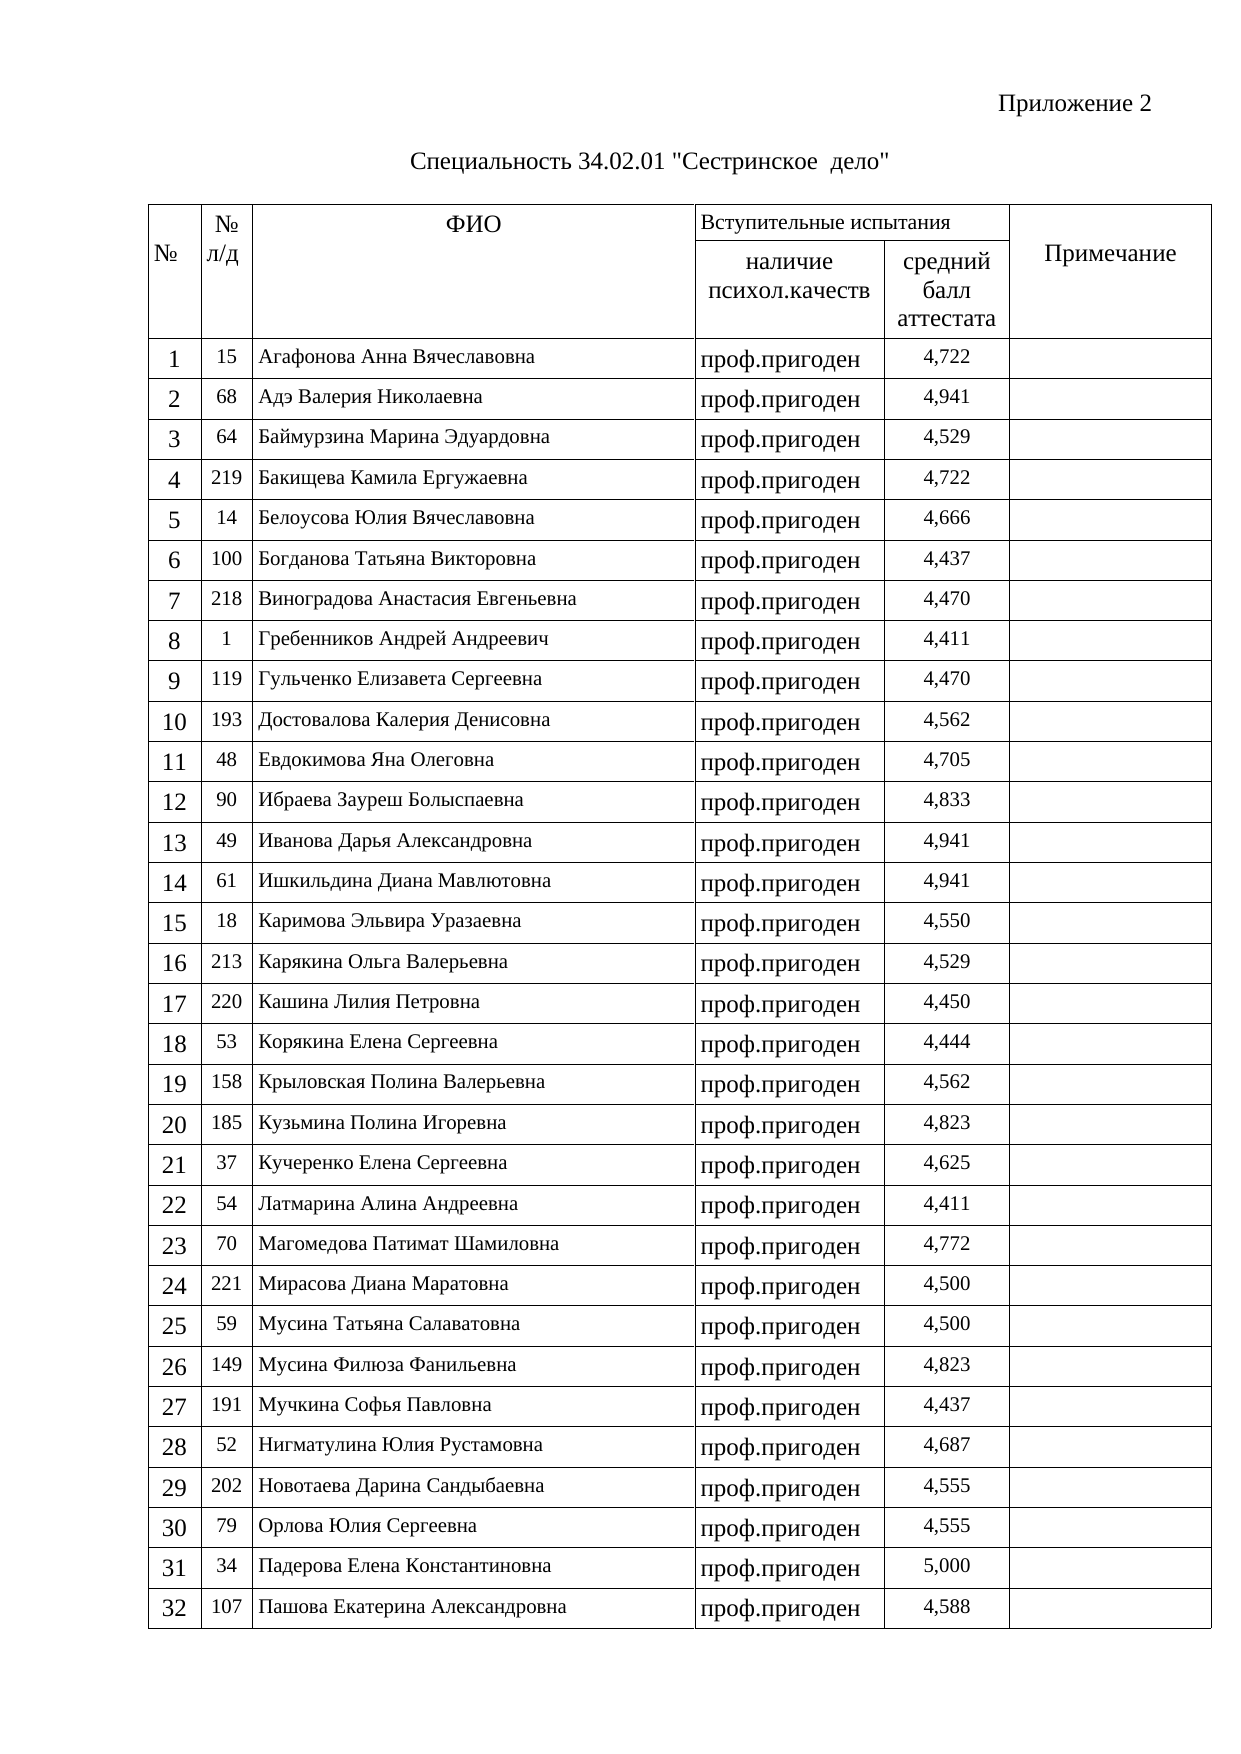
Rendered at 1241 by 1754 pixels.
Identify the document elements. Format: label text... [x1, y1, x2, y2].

table_cell проф.пригоден [696, 581, 884, 620]
table_cell 158 [202, 1065, 252, 1104]
table_cell [1010, 460, 1211, 499]
table_cell проф.пригоден [696, 1145, 884, 1185]
table_cell 4,470 [885, 581, 1009, 620]
table_cell 54 [202, 1186, 252, 1225]
table_cell Адэ Валерия Николаевна [253, 379, 694, 419]
table_cell 61 [202, 863, 252, 902]
table_cell Бакищева Камила Ергужаевна [253, 460, 694, 499]
table_cell [1010, 621, 1211, 660]
table_cell наличие психол.качеств [696, 241, 884, 338]
table_cell 8 [149, 621, 201, 660]
table_cell проф.пригоден [696, 823, 884, 862]
table_cell 11 [149, 742, 201, 781]
table_cell Достовалова Калерия Денисовна [253, 702, 694, 741]
table_cell Богданова Татьяна Викторовна [253, 541, 694, 580]
table_cell [1010, 1347, 1211, 1386]
table_cell проф.пригоден [696, 1427, 884, 1467]
table_cell 4,437 [885, 1387, 1009, 1426]
table_cell 4,450 [885, 984, 1009, 1023]
text Специальность 34.02.01 "Сестринское дело" [148, 146, 1152, 175]
table_cell 31 [149, 1548, 201, 1588]
table_cell проф.пригоден [696, 1347, 884, 1386]
table_cell 19 [149, 1065, 201, 1104]
table_cell [1010, 1226, 1211, 1265]
table_cell Нигматулина Юлия Рустамовна [253, 1427, 694, 1467]
table_cell 12 [149, 782, 201, 822]
table_cell 221 [202, 1266, 252, 1305]
table_cell 4,437 [885, 541, 1009, 580]
table_cell 5 [149, 500, 201, 540]
table_cell [1010, 1186, 1211, 1225]
table_cell [1010, 782, 1211, 822]
table_cell 90 [202, 782, 252, 822]
table_cell 18 [202, 903, 252, 943]
table_cell 193 [202, 702, 252, 741]
table_cell проф.пригоден [696, 1387, 884, 1426]
table_cell 32 [149, 1589, 201, 1628]
table_cell [1010, 1266, 1211, 1305]
table_cell проф.пригоден [696, 984, 884, 1023]
table_cell [1010, 379, 1211, 419]
table_cell [1010, 1306, 1211, 1346]
table_cell 15 [149, 903, 201, 943]
table_cell проф.пригоден [696, 661, 884, 701]
text Приложение 2 [148, 88, 1152, 117]
table_cell проф.пригоден [696, 1468, 884, 1507]
table_cell проф.пригоден [696, 944, 884, 983]
table_cell проф.пригоден [696, 1065, 884, 1104]
table_cell 17 [149, 984, 201, 1023]
table_cell 4,529 [885, 420, 1009, 459]
table_cell проф.пригоден [696, 1589, 884, 1628]
table_cell 100 [202, 541, 252, 580]
table_cell [1010, 863, 1211, 902]
table_cell проф.пригоден [696, 863, 884, 902]
table_cell 4,555 [885, 1508, 1009, 1547]
table_cell [1010, 1468, 1211, 1507]
table_cell 4,500 [885, 1266, 1009, 1305]
table_cell 4 [149, 460, 201, 499]
table_cell Иванова Дарья Александровна [253, 823, 694, 862]
table_cell Ишкильдина Диана Мавлютовна [253, 863, 694, 902]
table_cell 4,823 [885, 1347, 1009, 1386]
table_cell проф.пригоден [696, 1508, 884, 1547]
table_cell 14 [202, 500, 252, 540]
table_cell 10 [149, 702, 201, 741]
table_cell 4,705 [885, 742, 1009, 781]
table_cell 21 [149, 1145, 201, 1185]
table_cell проф.пригоден [696, 460, 884, 499]
table_cell [1010, 1065, 1211, 1104]
table_cell 4,772 [885, 1226, 1009, 1265]
table_cell [1010, 1589, 1211, 1628]
table_cell Кучеренко Елена Сергеевна [253, 1145, 694, 1185]
table_cell Карякина Ольга Валерьевна [253, 944, 694, 983]
table_cell [1010, 500, 1211, 540]
table_header Примечание [1010, 205, 1211, 338]
table_cell [1010, 1105, 1211, 1144]
table_cell [1010, 1548, 1211, 1588]
table_cell Евдокимова Яна Олеговна [253, 742, 694, 781]
table_cell Мусина Филюза Фанильевна [253, 1347, 694, 1386]
table_cell 29 [149, 1468, 201, 1507]
table_cell 14 [149, 863, 201, 902]
table_cell 24 [149, 1266, 201, 1305]
table_cell 107 [202, 1589, 252, 1628]
table_cell [1010, 420, 1211, 459]
table_cell 20 [149, 1105, 201, 1144]
table_cell 202 [202, 1468, 252, 1507]
table_cell 4,411 [885, 1186, 1009, 1225]
table_cell 4,722 [885, 339, 1009, 378]
table_cell 4,444 [885, 1024, 1009, 1064]
table_cell Падерова Елена Константиновна [253, 1548, 694, 1588]
table_cell Крыловская Полина Валерьевна [253, 1065, 694, 1104]
table_cell 4,529 [885, 944, 1009, 983]
table_cell 59 [202, 1306, 252, 1346]
table_cell проф.пригоден [696, 742, 884, 781]
table_cell Агафонова Анна Вячеславовна [253, 339, 694, 378]
table_cell 119 [202, 661, 252, 701]
table_header № л/д [202, 205, 252, 338]
table_cell [1010, 661, 1211, 701]
table_cell 4,833 [885, 782, 1009, 822]
table_cell 1 [202, 621, 252, 660]
table_cell 4,941 [885, 823, 1009, 862]
table_cell [1010, 944, 1211, 983]
table_cell Новотаева Дарина Сандыбаевна [253, 1468, 694, 1507]
table_cell проф.пригоден [696, 621, 884, 660]
table_cell [1010, 1024, 1211, 1064]
table_cell 48 [202, 742, 252, 781]
table_cell 26 [149, 1347, 201, 1386]
table_cell 4,470 [885, 661, 1009, 701]
table_cell [1010, 984, 1211, 1023]
table_cell 30 [149, 1508, 201, 1547]
table_cell 28 [149, 1427, 201, 1467]
table_cell 64 [202, 420, 252, 459]
table_cell [1010, 742, 1211, 781]
table_cell 4,500 [885, 1306, 1009, 1346]
table_cell 52 [202, 1427, 252, 1467]
table_cell 185 [202, 1105, 252, 1144]
table_cell 23 [149, 1226, 201, 1265]
table_cell 27 [149, 1387, 201, 1426]
table_cell 4,941 [885, 379, 1009, 419]
table_cell проф.пригоден [696, 1306, 884, 1346]
table_cell Латмарина Алина Андреевна [253, 1186, 694, 1225]
table_cell [1010, 541, 1211, 580]
table_cell 7 [149, 581, 201, 620]
table_cell 25 [149, 1306, 201, 1346]
table_cell 79 [202, 1508, 252, 1547]
table_cell проф.пригоден [696, 420, 884, 459]
table_header № [149, 205, 201, 338]
table_cell 18 [149, 1024, 201, 1064]
table_cell Кузьмина Полина Игоревна [253, 1105, 694, 1144]
table_cell 4,666 [885, 500, 1009, 540]
table_cell Баймурзина Марина Эдуардовна [253, 420, 694, 459]
table_cell 4,562 [885, 1065, 1009, 1104]
table_cell 4,411 [885, 621, 1009, 660]
table_cell 4,722 [885, 460, 1009, 499]
table_cell 9 [149, 661, 201, 701]
table_cell 213 [202, 944, 252, 983]
table_cell Гульченко Елизавета Сергеевна [253, 661, 694, 701]
table_cell Ибраева Зауреш Болыспаевна [253, 782, 694, 822]
table_cell [1010, 1508, 1211, 1547]
table_cell 4,555 [885, 1468, 1009, 1507]
table_cell 4,687 [885, 1427, 1009, 1467]
table_cell 220 [202, 984, 252, 1023]
table_cell [1010, 581, 1211, 620]
table_cell проф.пригоден [696, 541, 884, 580]
table_cell 4,588 [885, 1589, 1009, 1628]
table_cell [1010, 702, 1211, 741]
table_cell 6 [149, 541, 201, 580]
table_cell 4,550 [885, 903, 1009, 943]
table_cell проф.пригоден [696, 1024, 884, 1064]
table_cell 34 [202, 1548, 252, 1588]
table_cell проф.пригоден [696, 1548, 884, 1588]
table_cell 191 [202, 1387, 252, 1426]
table_cell 1 [149, 339, 201, 378]
table_cell 149 [202, 1347, 252, 1386]
table_cell проф.пригоден [696, 1186, 884, 1225]
table_cell проф.пригоден [696, 500, 884, 540]
table_cell 68 [202, 379, 252, 419]
table_cell Корякина Елена Сергеевна [253, 1024, 694, 1064]
table_cell 4,625 [885, 1145, 1009, 1185]
table_cell Пашова Екатерина Александровна [253, 1589, 694, 1628]
table_cell 219 [202, 460, 252, 499]
table_cell [1010, 1427, 1211, 1467]
table_cell проф.пригоден [696, 1266, 884, 1305]
table_cell проф.пригоден [696, 1226, 884, 1265]
table_cell Каримова Эльвира Уразаевна [253, 903, 694, 943]
table_cell 37 [202, 1145, 252, 1185]
table_cell Орлова Юлия Сергеевна [253, 1508, 694, 1547]
table_cell 5,000 [885, 1548, 1009, 1588]
table_cell Магомедова Патимат Шамиловна [253, 1226, 694, 1265]
table_cell 3 [149, 420, 201, 459]
table_cell Белоусова Юлия Вячеславовна [253, 500, 694, 540]
table_cell проф.пригоден [696, 1105, 884, 1144]
table_cell 53 [202, 1024, 252, 1064]
table_cell Мучкина Софья Павловна [253, 1387, 694, 1426]
table_cell проф.пригоден [696, 379, 884, 419]
table_cell 2 [149, 379, 201, 419]
table_header ФИО [253, 205, 694, 338]
table_cell [1010, 1145, 1211, 1185]
table_cell 16 [149, 944, 201, 983]
table_cell проф.пригоден [696, 903, 884, 943]
table_cell средний балл аттестата [885, 241, 1009, 338]
table_cell Гребенников Андрей Андреевич [253, 621, 694, 660]
table_cell Кашина Лилия Петровна [253, 984, 694, 1023]
table_cell 4,823 [885, 1105, 1009, 1144]
table_cell [1010, 903, 1211, 943]
table_cell 22 [149, 1186, 201, 1225]
table_cell [1010, 1387, 1211, 1426]
table_cell Мирасова Диана Маратовна [253, 1266, 694, 1305]
table_cell 49 [202, 823, 252, 862]
table_cell 15 [202, 339, 252, 378]
table_header Вступительные испытания [696, 205, 1009, 240]
table_cell 13 [149, 823, 201, 862]
table_cell 70 [202, 1226, 252, 1265]
table_cell 4,941 [885, 863, 1009, 902]
table_cell проф.пригоден [696, 702, 884, 741]
table_cell проф.пригоден [696, 339, 884, 378]
table_cell 4,562 [885, 702, 1009, 741]
table_cell [1010, 339, 1211, 378]
table_cell [1010, 823, 1211, 862]
table_cell 218 [202, 581, 252, 620]
table_cell Мусина Татьяна Салаватовна [253, 1306, 694, 1346]
table_cell проф.пригоден [696, 782, 884, 822]
table_cell Виноградова Анастасия Евгеньевна [253, 581, 694, 620]
